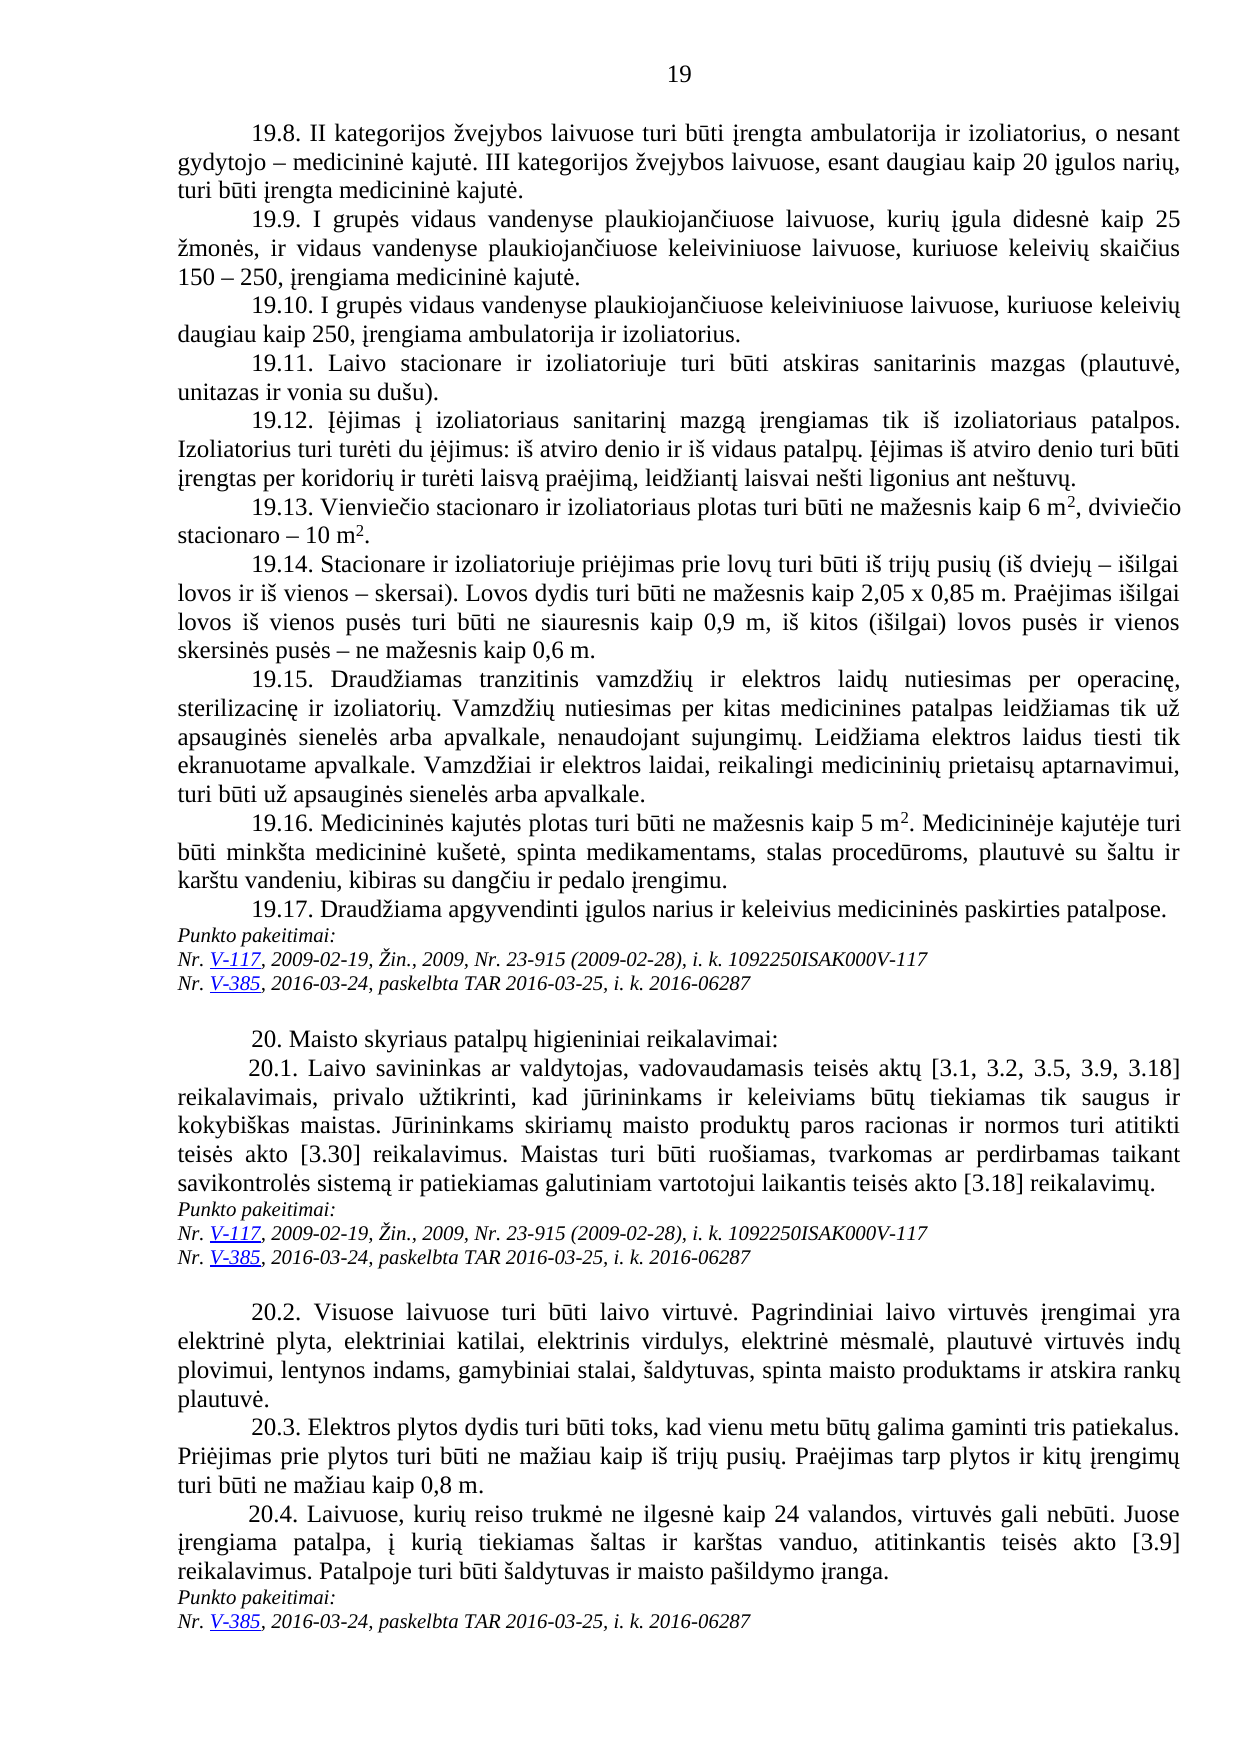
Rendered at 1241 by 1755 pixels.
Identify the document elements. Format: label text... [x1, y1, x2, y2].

text 19.17. Draudžiama apgyvendinti įgulos narius ir keleivius medicininės paskirties patalpose. [177, 894, 1181, 923]
text 19.11. Laivo stacionare ir izoliatoriuje turi būti atskiras sanitarinis mazgas (plautuvė, unitazas ir vonia su dušu). [177, 348, 1181, 406]
text 20.4. Laivuose, kurių reiso trukmė ne ilgesnė kaip 24 valandos, virtuvės gali nebūti. Juose įrengiama patalpa, į kurią tiekiamas šaltas ir karštas vanduo, atitinkantis teisės akto [3.9] reikalavimus. Patalpoje turi būti šaldytuvas ir maisto pašildymo įranga. [177, 1499, 1181, 1585]
text 20.2. Visuose laivuose turi būti laivo virtuvė. Pagrindiniai laivo virtuvės įrengimai yra elektrinė plyta, elektriniai katilai, elektrinis virdulys, elektrinė mėsmalė, plautuvė virtuvės indų plovimui, lentynos indams, gamybiniai stalai, šaldytuvas, spinta maisto produktams ir atskira rankų plautuvė. [177, 1297, 1181, 1412]
text Nr. V-385, 2016-03-24, paskelbta TAR 2016-03-25, i. k. 2016-06287 [177, 1245, 1181, 1269]
text 19.15. Draudžiamas tranzitinis vamzdžių ir elektros laidų nutiesimas per operacinę, sterilizacinę ir izoliatorių. Vamzdžių nutiesimas per kitas medicinines patalpas leidžiamas tik už apsauginės sienelės arba apvalkale, nenaudojant sujungimų. Leidžiama elektros laidus tiesti tik ekranuotame apvalkale. Vamzdžiai ir elektros laidai, reikalingi medicininių prietaisų aptarnavimui, turi būti už apsauginės sienelės arba apvalkale. [177, 664, 1181, 808]
text 19.14. Stacionare ir izoliatoriuje priėjimas prie lovų turi būti iš trijų pusių (iš dviejų – išilgai lovos ir iš vienos – skersai). Lovos dydis turi būti ne mažesnis kaip 2,05 x 0,85 m. Praėjimas išilgai lovos iš vienos pusės turi būti ne siauresnis kaip 0,9 m, iš kitos (išilgai) lovos pusės ir vienos skersinės pusės – ne mažesnis kaip 0,6 m. [177, 549, 1181, 664]
text Nr. V-117, 2009-02-19, Žin., 2009, Nr. 23-915 (2009-02-28), i. k. 1092250ISAK000V-117 [177, 947, 1181, 971]
text Nr. V-385, 2016-03-24, paskelbta TAR 2016-03-25, i. k. 2016-06287 [177, 971, 1181, 995]
text Nr. V-385, 2016-03-24, paskelbta TAR 2016-03-25, i. k. 2016-06287 [177, 1609, 1181, 1633]
text Punkto pakeitimai: [177, 1197, 1181, 1221]
text 19.10. I grupės vidaus vandenyse plaukiojančiuose keleiviniuose laivuose, kuriuose keleivių daugiau kaip 250, įrengiama ambulatorija ir izoliatorius. [177, 291, 1181, 348]
text 19.16. Medicininės kajutės plotas turi būti ne mažesnis kaip 5 m2. Medicininėje kajutėje turi būti minkšta medicininė kušetė, spinta medikamentams, stalas procedūroms, plautuvė su šaltu ir karštu vandeniu, kibiras su dangčiu ir pedalo įrengimu. [177, 808, 1181, 894]
text 20.1. Laivo savininkas ar valdytojas, vadovaudamasis teisės aktų [3.1, 3.2, 3.5, 3.9, 3.18] reikalavimais, privalo užtikrinti, kad jūrininkams ir keleiviams būtų tiekiamas tik saugus ir kokybiškas maistas. Jūrininkams skiriamų maisto produktų paros racionas ir normos turi atitikti teisės akto [3.30] reikalavimus. Maistas turi būti ruošiamas, tvarkomas ar perdirbamas taikant savikontrolės sistemą ir patiekiamas galutiniam vartotojui laikantis teisės akto [3.18] reikalavimų. [177, 1053, 1181, 1197]
text 19.13. Vienviečio stacionaro ir izoliatoriaus plotas turi būti ne mažesnis kaip 6 m2, dviviečio stacionaro – 10 m2. [177, 492, 1181, 549]
text Punkto pakeitimai: [177, 923, 1181, 947]
text Nr. V-117, 2009-02-19, Žin., 2009, Nr. 23-915 (2009-02-28), i. k. 1092250ISAK000V-117 [177, 1221, 1181, 1245]
text 19.9. I grupės vidaus vandenyse plaukiojančiuose laivuose, kurių įgula didesnė kaip 25 žmonės, ir vidaus vandenyse plaukiojančiuose keleiviniuose laivuose, kuriuose keleivių skaičius 150 – 250, įrengiama medicininė kajutė. [177, 204, 1181, 291]
text Punkto pakeitimai: [177, 1585, 1181, 1609]
text 19.12. Įėjimas į izoliatoriaus sanitarinį mazgą įrengiamas tik iš izoliatoriaus patalpos. Izoliatorius turi turėti du įėjimus: iš atviro denio ir iš vidaus patalpų. Įėjimas iš atviro denio turi būti įrengtas per koridorių ir turėti laisvą praėjimą, leidžiantį laisvai nešti ligonius ant neštuvų. [177, 406, 1181, 492]
text 19.8. II kategorijos žvejybos laivuose turi būti įrengta ambulatorija ir izoliatorius, o nesant gydytojo – medicininė kajutė. III kategorijos žvejybos laivuose, esant daugiau kaip 20 įgulos narių, turi būti įrengta medicininė kajutė. [177, 118, 1181, 204]
text 20.3. Elektros plytos dydis turi būti toks, kad vienu metu būtų galima gaminti tris patiekalus. Priėjimas prie plytos turi būti ne mažiau kaip iš trijų pusių. Praėjimas tarp plytos ir kitų įrengimų turi būti ne mažiau kaip 0,8 m. [177, 1412, 1181, 1499]
text 20. Maisto skyriaus patalpų higieniniai reikalavimai: [177, 1024, 1181, 1053]
